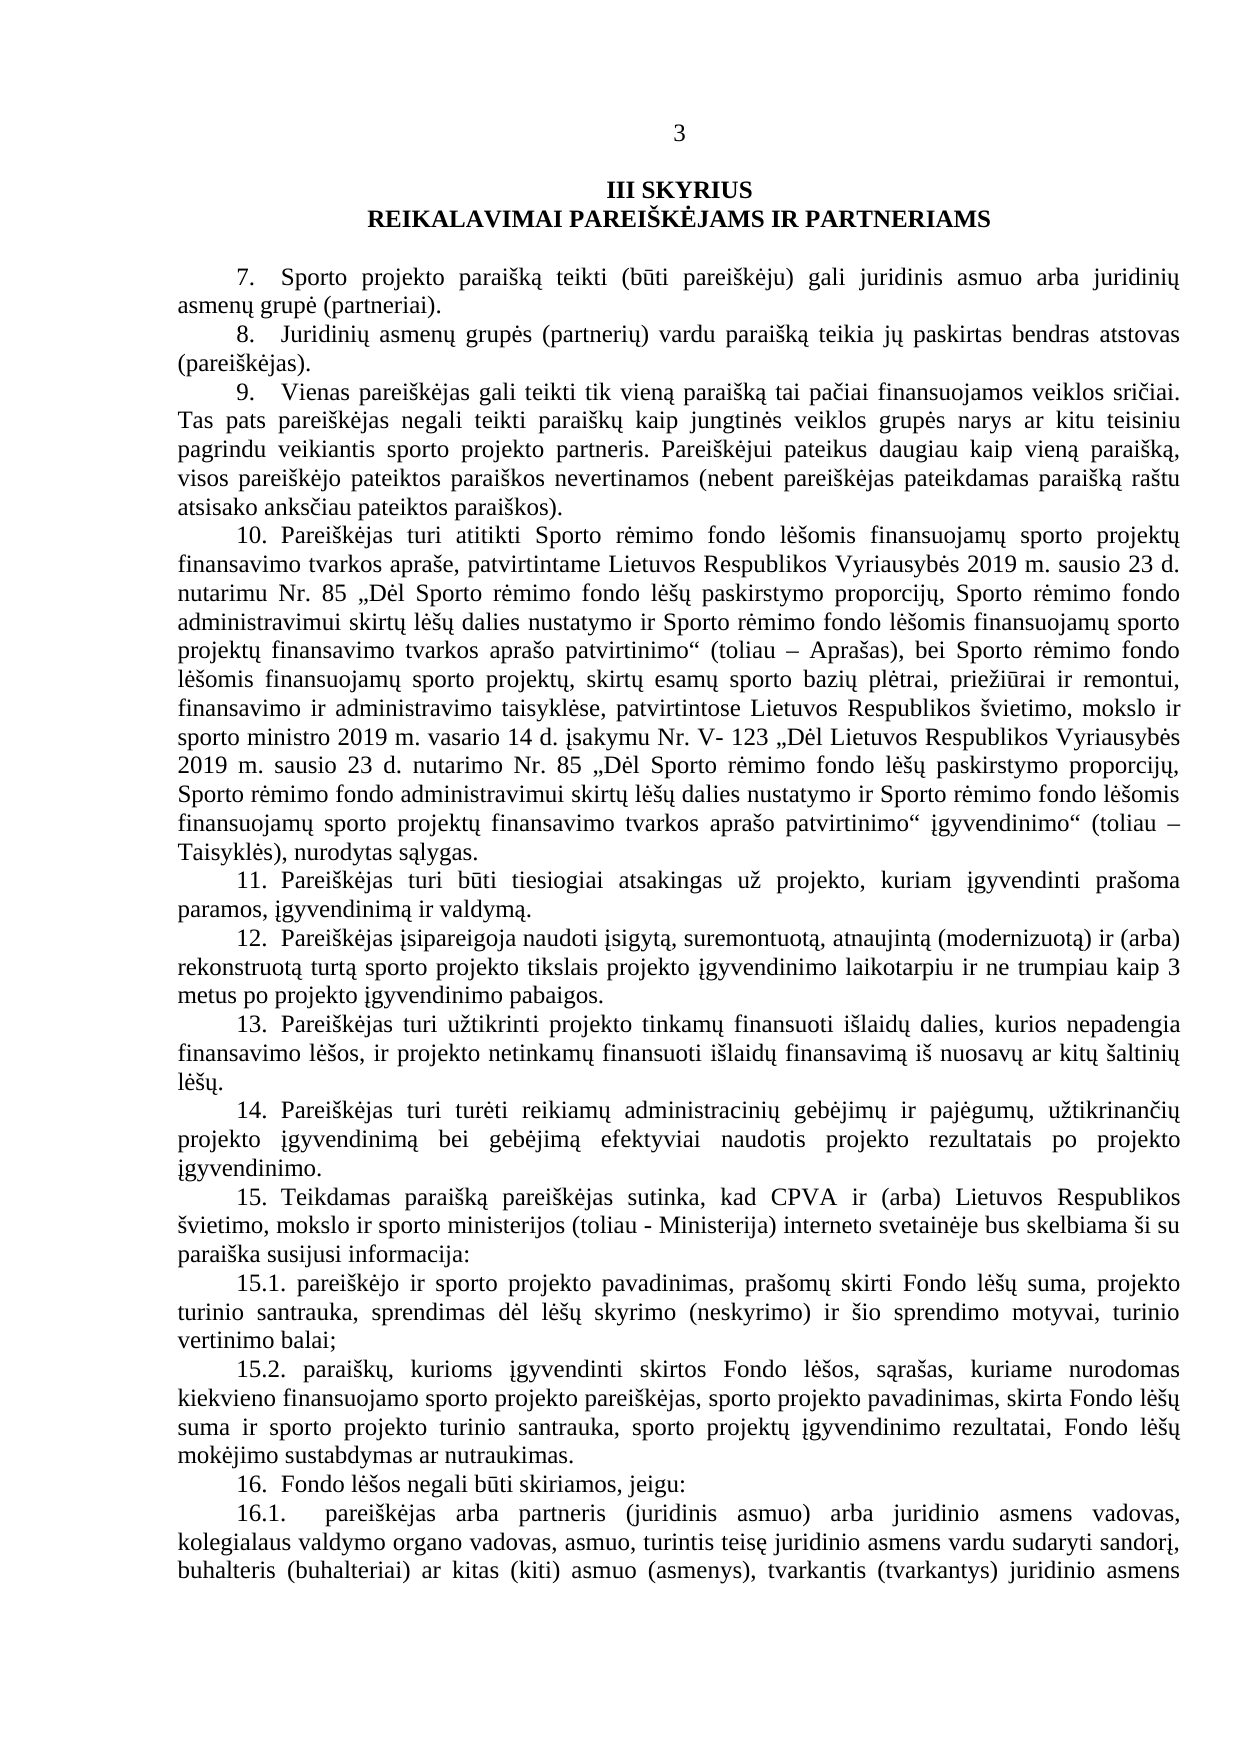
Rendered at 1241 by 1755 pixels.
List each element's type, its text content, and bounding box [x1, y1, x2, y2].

text 7. Sporto projekto paraišką teikti (būti pareiškėju) gali juridinis asmuo arba juridinių asmenų grupė (partneriai). [177, 262, 1181, 319]
text 15. Teikdamas paraišką pareiškėjas sutinka, kad CPVA ir (arba) Lietuvos Respublikos švietimo, mokslo ir sporto ministerijos (toliau - Ministerija) interneto svetainėje bus skelbiama ši su paraiška susijusi informacija: [177, 1182, 1181, 1268]
text 16.1. pareiškėjas arba partneris (juridinis asmuo) arba juridinio asmens vadovas, kolegialaus valdymo organo vadovas, asmuo, turintis teisę juridinio asmens vardu sudaryti sandorį, buhalteris (buhalteriai) ar kitas (kiti) asmuo (asmenys), tvarkantis (tvarkantys) juridinio asmens [177, 1498, 1181, 1584]
text 15.1. pareiškėjo ir sporto projekto pavadinimas, prašomų skirti Fondo lėšų suma, projekto turinio santrauka, sprendimas dėl lėšų skyrimo (neskyrimo) ir šio sprendimo motyvai, turinio vertinimo balai; [177, 1268, 1181, 1354]
text 11. Pareiškėjas turi būti tiesiogiai atsakingas už projekto, kuriam įgyvendinti prašoma paramos, įgyvendinimą ir valdymą. [177, 865, 1181, 923]
text REIKALAVIMAI PAREIŠKĖJAMS IR PARTNERIAMS [177, 204, 1181, 233]
text 12. Pareiškėjas įsipareigoja naudoti įsigytą, suremontuotą, atnaujintą (modernizuotą) ir (arba) rekonstruotą turtą sporto projekto tikslais projekto įgyvendinimo laikotarpiu ir ne trumpiau kaip 3 metus po projekto įgyvendinimo pabaigos. [177, 923, 1181, 1009]
text 9. Vienas pareiškėjas gali teikti tik vieną paraišką tai pačiai finansuojamos veiklos sričiai. Tas pats pareiškėjas negali teikti paraiškų kaip jungtinės veiklos grupės narys ar kitu teisiniu pagrindu veikiantis sporto projekto partneris. Pareiškėjui pateikus daugiau kaip vieną paraišką, visos pareiškėjo pateiktos paraiškos nevertinamos (nebent pareiškėjas pateikdamas paraišką raštu atsisako anksčiau pateiktos paraiškos). [177, 377, 1181, 520]
text III SKYRIUS [177, 175, 1181, 204]
text 16. Fondo lėšos negali būti skiriamos, jeigu: [177, 1469, 1181, 1498]
text 10. Pareiškėjas turi atitikti Sporto rėmimo fondo lėšomis finansuojamų sporto projektų finansavimo tvarkos apraše, patvirtintame Lietuvos Respublikos Vyriausybės 2019 m. sausio 23 d. nutarimu Nr. 85 „Dėl Sporto rėmimo fondo lėšų paskirstymo proporcijų, Sporto rėmimo fondo administravimui skirtų lėšų dalies nustatymo ir Sporto rėmimo fondo lėšomis finansuojamų sporto projektų finansavimo tvarkos aprašo patvirtinimo“ (toliau – Aprašas), bei Sporto rėmimo fondo lėšomis finansuojamų sporto projektų, skirtų esamų sporto bazių plėtrai, priežiūrai ir remontui, finansavimo ir administravimo taisyklėse, patvirtintose Lietuvos Respublikos švietimo, mokslo ir sporto ministro 2019 m. vasario 14 d. įsakymu Nr. V- 123 „Dėl Lietuvos Respublikos Vyriausybės 2019 m. sausio 23 d. nutarimo Nr. 85 „Dėl Sporto rėmimo fondo lėšų paskirstymo proporcijų, Sporto rėmimo fondo administravimui skirtų lėšų dalies nustatymo ir Sporto rėmimo fondo lėšomis finansuojamų sporto projektų finansavimo tvarkos aprašo patvirtinimo“ įgyvendinimo“ (toliau – Taisyklės), nurodytas sąlygas. [177, 520, 1181, 865]
text 15.2. paraiškų, kurioms įgyvendinti skirtos Fondo lėšos, sąrašas, kuriame nurodomas kiekvieno finansuojamo sporto projekto pareiškėjas, sporto projekto pavadinimas, skirta Fondo lėšų suma ir sporto projekto turinio santrauka, sporto projektų įgyvendinimo rezultatai, Fondo lėšų mokėjimo sustabdymas ar nutraukimas. [177, 1354, 1181, 1469]
text 13. Pareiškėjas turi užtikrinti projekto tinkamų finansuoti išlaidų dalies, kurios nepadengia finansavimo lėšos, ir projekto netinkamų finansuoti išlaidų finansavimą iš nuosavų ar kitų šaltinių lėšų. [177, 1009, 1181, 1095]
text 14. Pareiškėjas turi turėti reikiamų administracinių gebėjimų ir pajėgumų, užtikrinančių projekto įgyvendinimą bei gebėjimą efektyviai naudotis projekto rezultatais po projekto įgyvendinimo. [177, 1095, 1181, 1182]
text 8. Juridinių asmenų grupės (partnerių) vardu paraišką teikia jų paskirtas bendras atstovas (pareiškėjas). [177, 319, 1181, 377]
